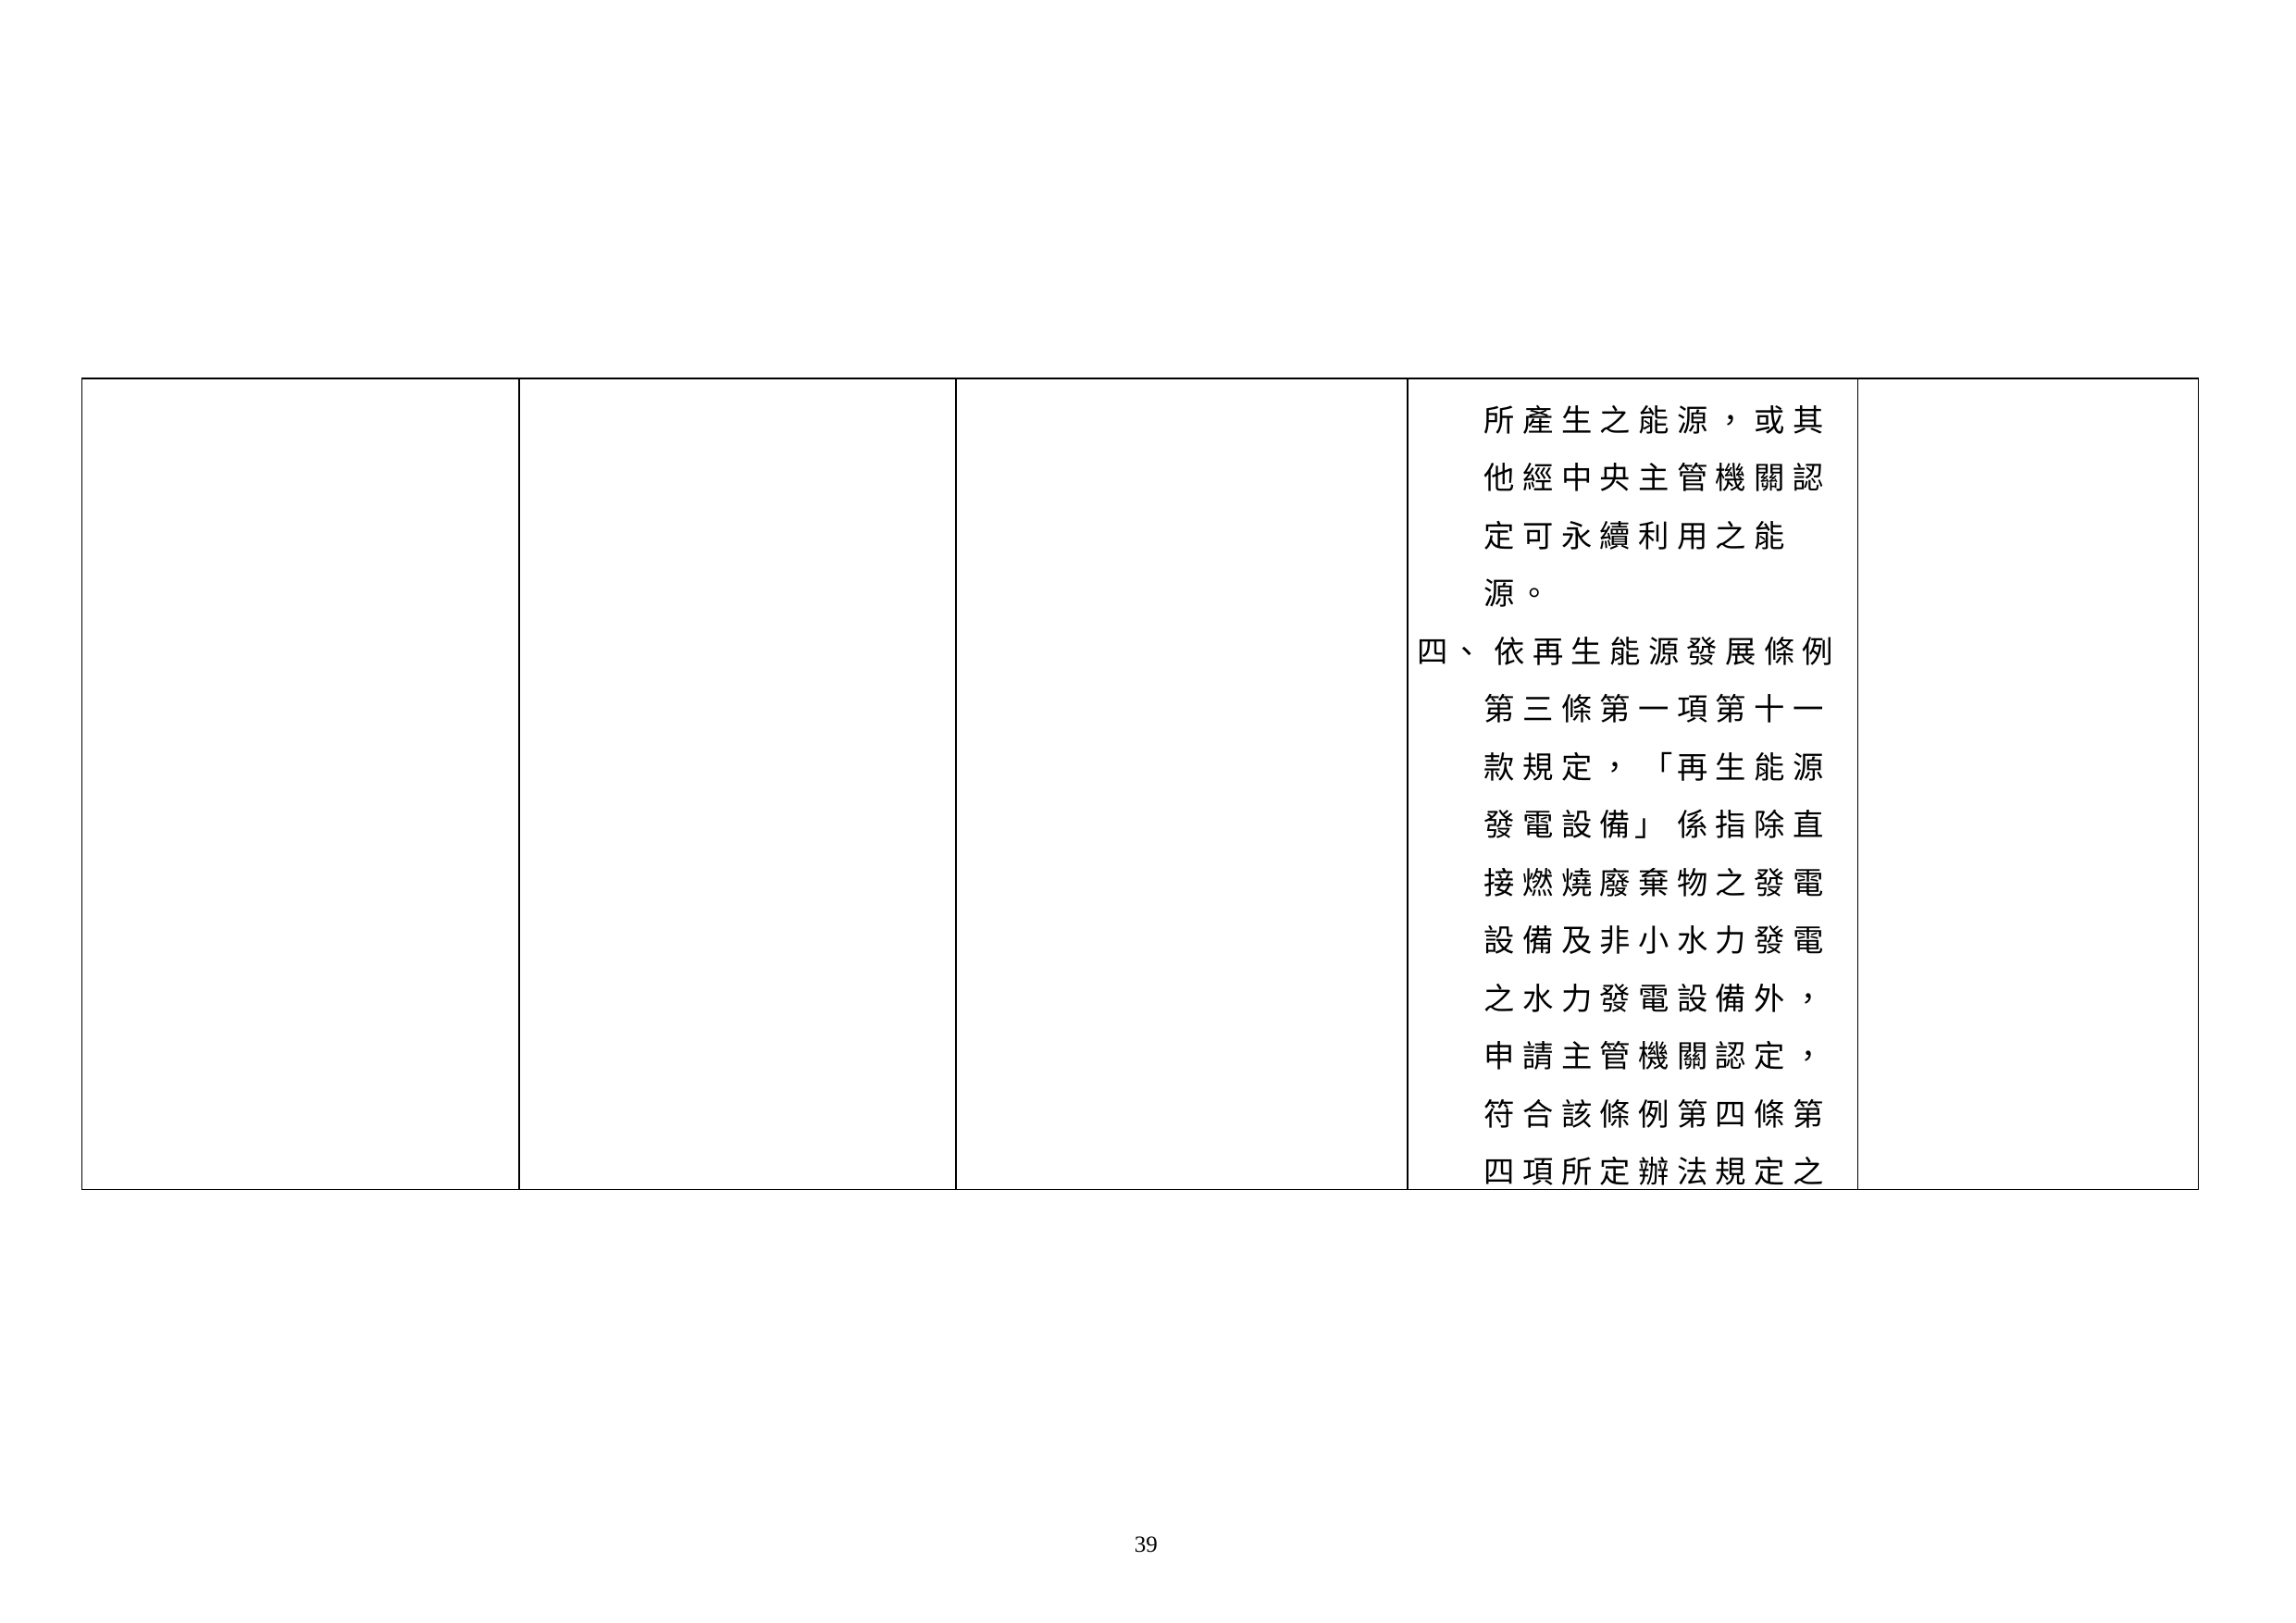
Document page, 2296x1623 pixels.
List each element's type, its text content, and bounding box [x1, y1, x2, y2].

table_cell [82, 379, 518, 1189]
table_cell [957, 379, 1407, 1189]
table_cell 所產生之能源，或其他經中央主管機關認定可永續利用之能源。 四、依再生能源發展條例第三條第一項第十一款規定，「再生能源發電設備」係指除直接燃燒廢棄物之發電設備及非小水力發電之水力發電設備外，申請主管機關認定，符合該條例第四條第四項所定辦法規定之 [1409, 379, 1857, 1189]
table_cell [1858, 379, 2198, 1189]
table_cell [520, 379, 955, 1189]
